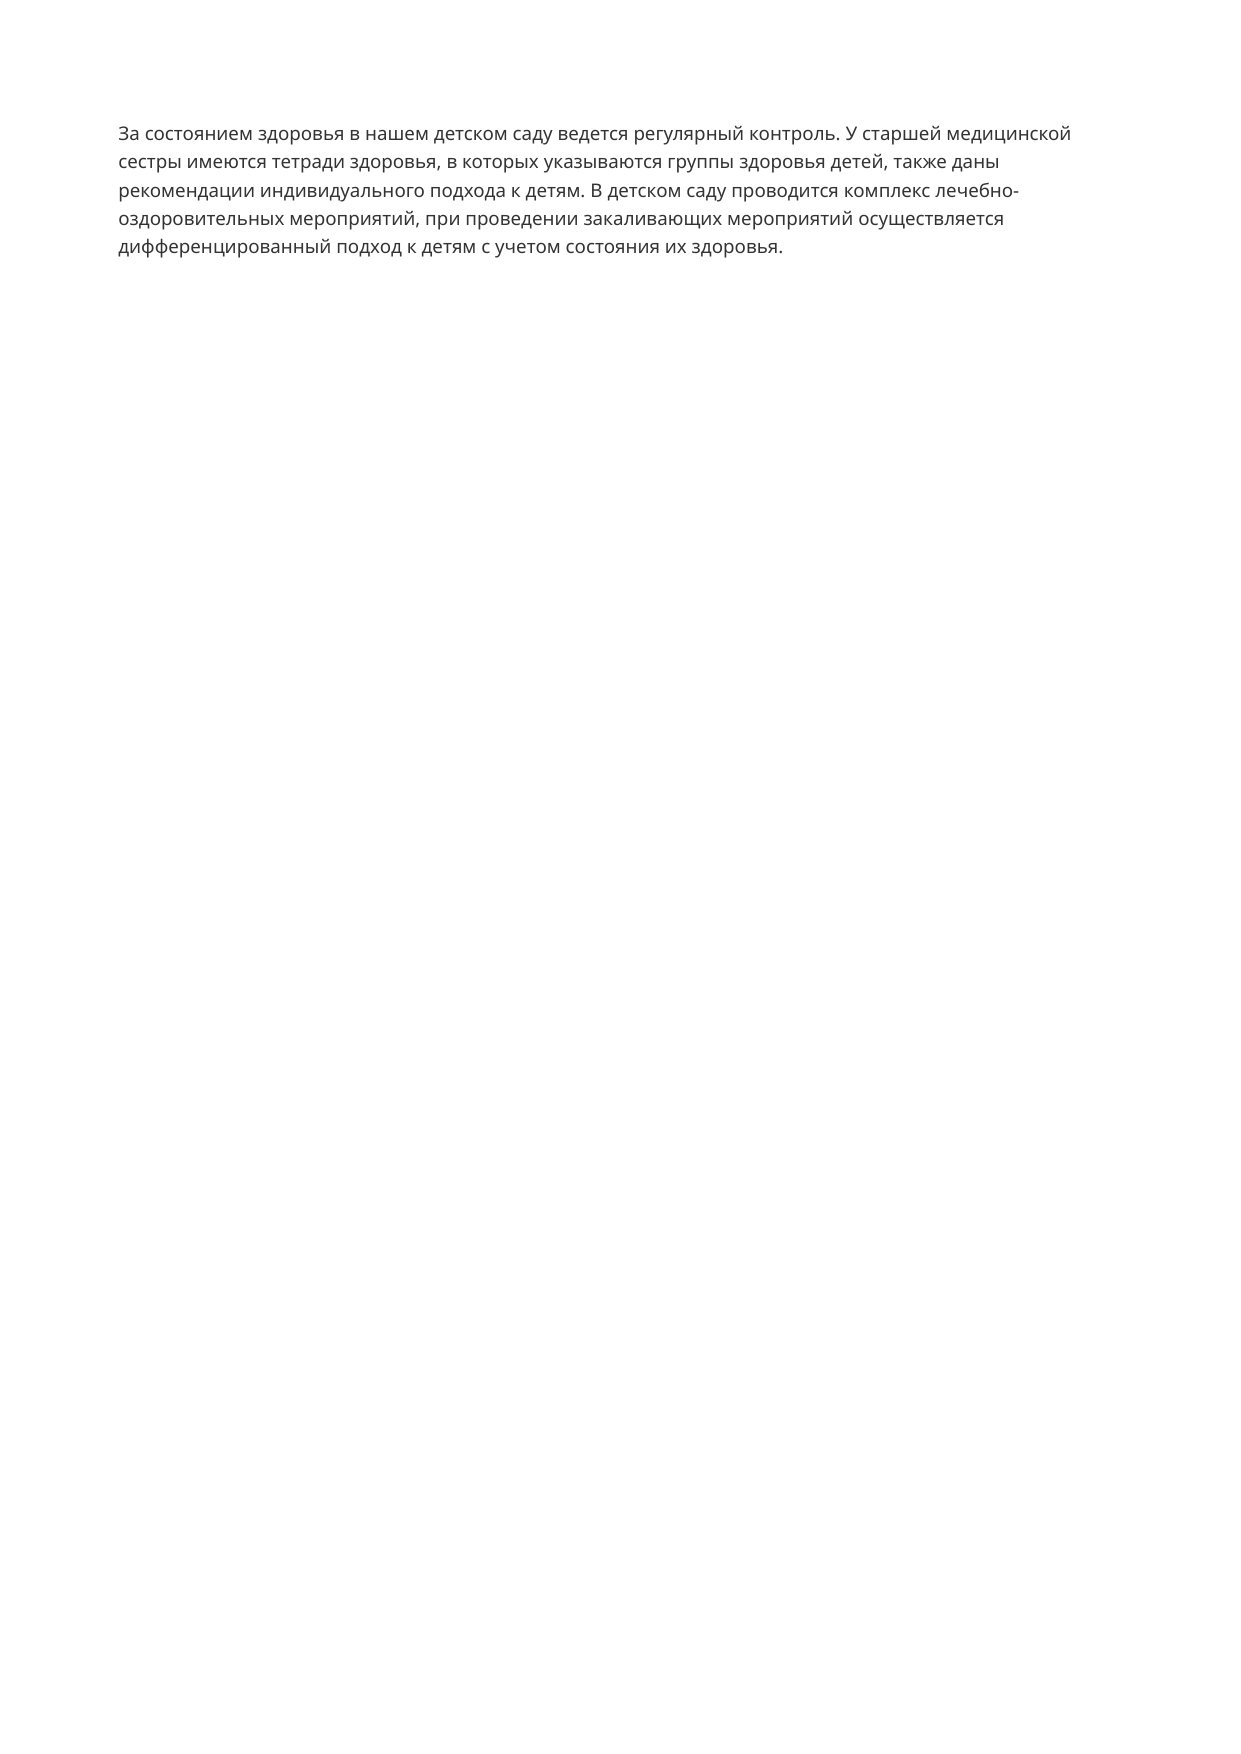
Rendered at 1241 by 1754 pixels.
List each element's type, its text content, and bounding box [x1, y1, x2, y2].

text За состоянием здоровья в нашем детском саду ведется регулярный контроль. У старшей медицинской сестры имеются тетради здоровья, в которых указываются группы здоровья детей, также даны рекомендации индивидуального подхода к детям. В детском саду проводится комплекс лечебно-оздоровительных мероприятий, при проведении закаливающих мероприятий осуществляется дифференцированный подход к детям с учетом состояния их здоровья. [118, 118, 1122, 259]
